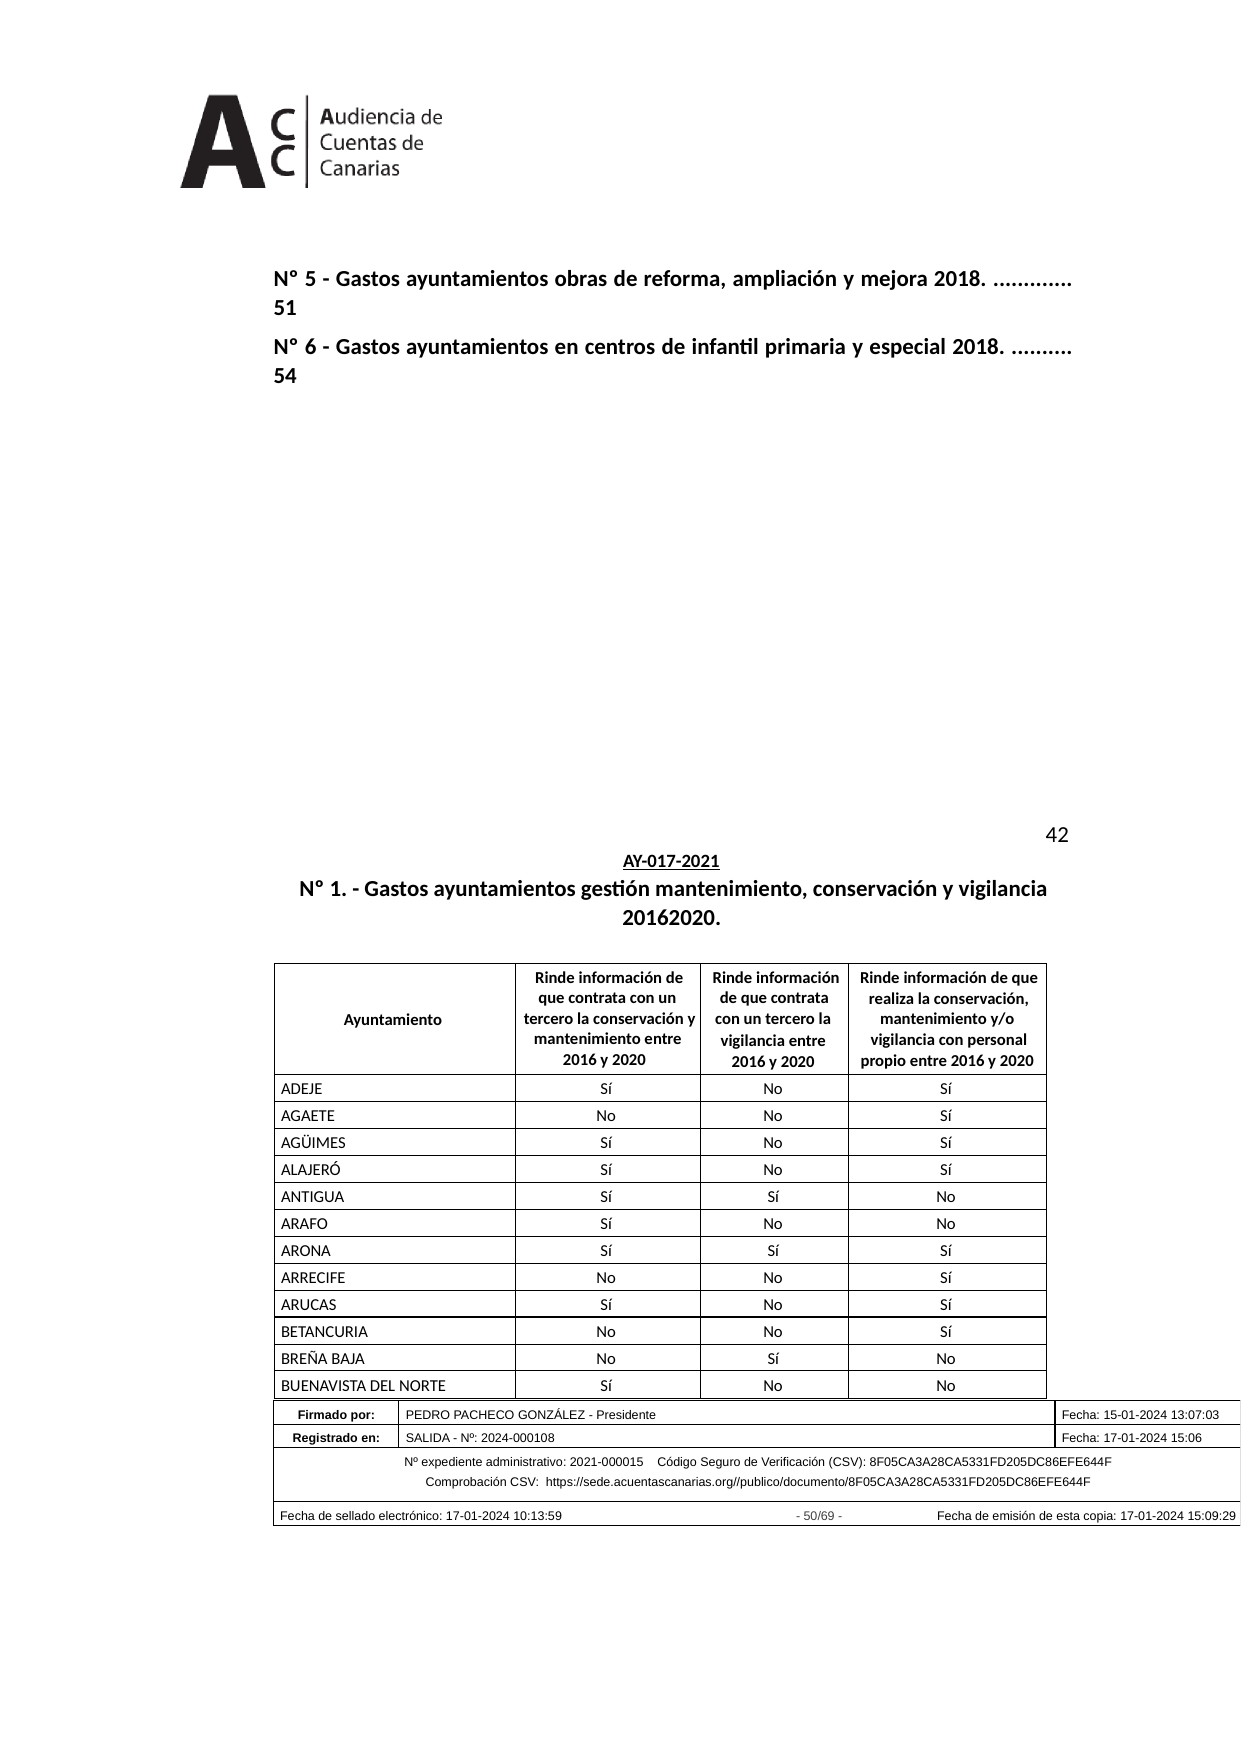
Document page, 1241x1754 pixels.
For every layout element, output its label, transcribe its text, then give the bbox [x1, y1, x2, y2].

table_cell ARUCAS [275, 1291, 515, 1316]
table_header Rinde información de que contrata con un tercero la vigilancia entre 2016 y 2020 [701, 964, 848, 1074]
table_cell No [701, 1102, 848, 1128]
text 42 [274, 820, 1074, 848]
table_cell No [516, 1102, 700, 1128]
table_cell No [849, 1371, 1046, 1397]
table_cell No [701, 1291, 848, 1316]
table_cell ALAJERÓ [275, 1156, 515, 1182]
table_cell Sí [516, 1129, 700, 1154]
table_cell No [849, 1183, 1046, 1208]
table_cell Sí [701, 1345, 848, 1370]
table_cell BUENAVISTA DEL NORTE [275, 1371, 515, 1397]
table_cell No [849, 1210, 1046, 1236]
table_cell ARONA [275, 1237, 515, 1262]
table_cell Sí [516, 1210, 700, 1236]
text Nº 5 - Gastos ayuntamientos obras de reforma, ampliación y mejora 2018. ............. 51 [273, 264, 1073, 321]
text Nº 1. - Gastos ayuntamientos gestión mantenimiento, conservación y vigilancia 20162020. [274, 874, 1073, 931]
table_cell ADEJE [275, 1075, 515, 1101]
table_cell Sí [849, 1156, 1046, 1182]
table_cell Sí [849, 1264, 1046, 1289]
table_cell No [516, 1345, 700, 1370]
table_cell Sí [516, 1291, 700, 1316]
table_cell No [701, 1318, 848, 1343]
table_cell Sí [701, 1237, 848, 1262]
subtitle AY-017-2021 [274, 849, 1073, 872]
table_cell Sí [849, 1291, 1046, 1316]
table_header Rinde información de que contrata con un tercero la conservación y mantenimiento entre 2016 y 2020 [516, 964, 700, 1074]
table_cell BREÑA BAJA [275, 1345, 515, 1370]
table_cell Sí [516, 1371, 700, 1397]
table_cell Sí [849, 1318, 1046, 1343]
table_cell Sí [849, 1102, 1046, 1128]
table_cell No [701, 1075, 848, 1101]
table_cell ARAFO [275, 1210, 515, 1236]
table_cell AGAETE [275, 1102, 515, 1128]
table_cell No [516, 1264, 700, 1289]
table_header Rinde información de que realiza la conservación, mantenimiento y/o vigilancia con personal propio entre 2016 y 2020 [849, 964, 1046, 1074]
table_header Ayuntamiento [275, 964, 515, 1074]
text Nº 6 - Gastos ayuntamientos en centros de infantil primaria y especial 2018. .......... 54 [273, 332, 1073, 389]
table_cell ANTIGUA [275, 1183, 515, 1208]
table_cell No [701, 1210, 848, 1236]
table_cell AGÜIMES [275, 1129, 515, 1154]
table_cell ARRECIFE [275, 1264, 515, 1289]
table_cell Sí [849, 1129, 1046, 1154]
table_cell Sí [516, 1237, 700, 1262]
table_cell Sí [516, 1075, 700, 1101]
table_cell No [516, 1318, 700, 1343]
table_cell Sí [516, 1183, 700, 1208]
table_cell Sí [849, 1237, 1046, 1262]
table_cell BETANCURIA [275, 1318, 515, 1343]
table_cell No [701, 1129, 848, 1154]
table_cell Sí [701, 1183, 848, 1208]
table_cell No [701, 1156, 848, 1182]
table_cell Sí [516, 1156, 700, 1182]
table_cell No [701, 1264, 848, 1289]
table_cell Sí [849, 1075, 1046, 1101]
table_cell No [701, 1371, 848, 1397]
table_cell No [849, 1345, 1046, 1370]
